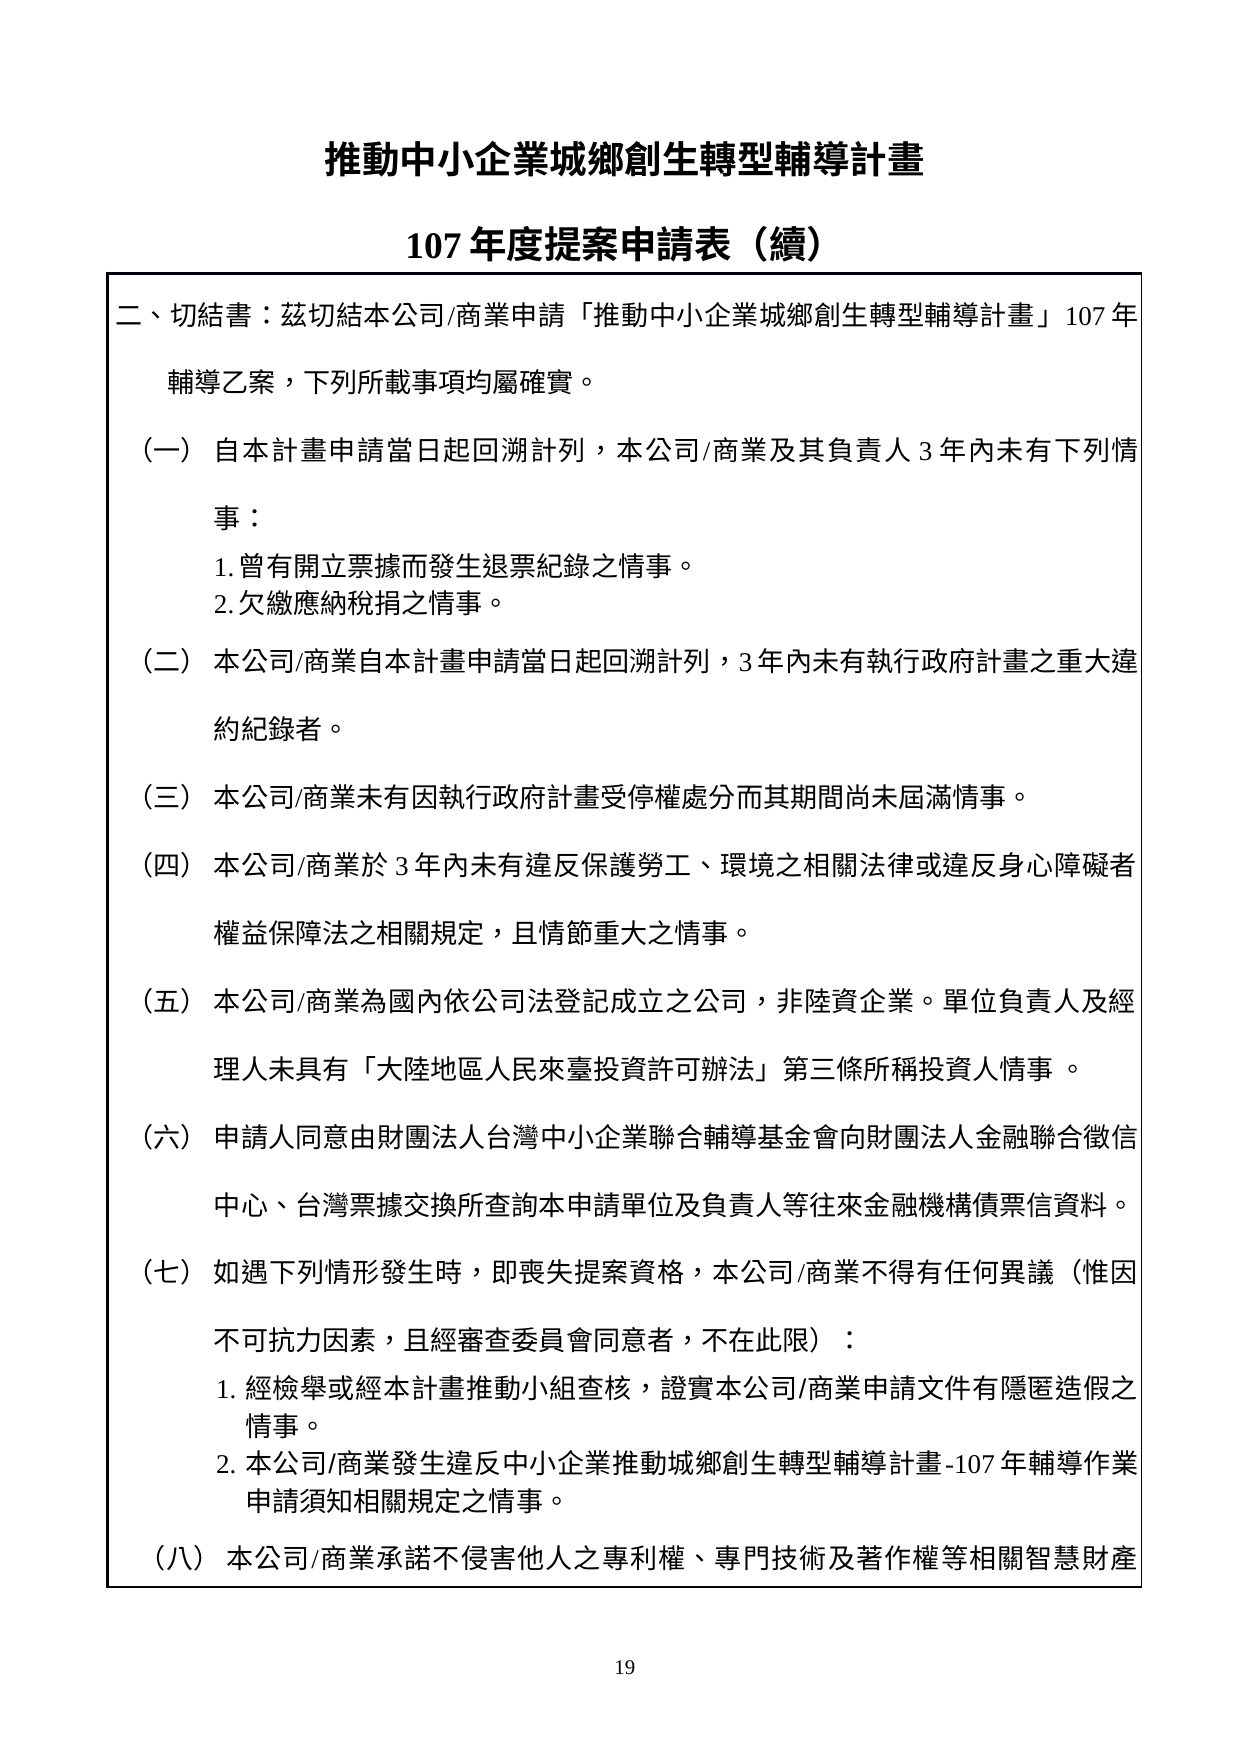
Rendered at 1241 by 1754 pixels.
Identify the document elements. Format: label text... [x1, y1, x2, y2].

text 推動中小企業城鄉創生轉型輔導計畫 [112, 119, 1137, 187]
text 107年度提案申請表（續） [112, 204, 1137, 272]
table_header 二、切結書：茲切結本公司/商業申請「推動中小企業城鄉創生轉型輔導計畫」107年輔導乙案，下列所載事項均屬確實。 自本計畫申請當日起回溯計列，本公司/商業及其負責人3年內未有下列情事： 曾有開立票據而發生退票紀錄之情事。 欠繳應納稅捐之情事。 本公司/商業自本計畫申請當日起回溯計列，3年內未有執行政府計畫之重大違約紀錄者。 本公司/商業未有因執行政府計畫受停權處分而其期間尚未屆滿情事。 本公司/商業於3年內未有違反保護勞工、環境之相關法律或違反身心障礙者權益保障法之相關規定，且情節重大之情事。 本公司/商業為國內依公司法登記成立之公司，非陸資企業。單位負責人及經理人未具有「大陸地區人民來臺投資許可辦法」第三條所稱投資人情事 。 申請人同意由財團法人台灣中小企業聯合輔導基金會向財團法人金融聯合徵信中心、台灣票據交換所查詢本申請單位及負責人等往來金融機構債票信資料。 如遇下列情形發生時，即喪失提案資格，本公司/商業不得有任何異議（惟因不可抗力因素，且經審查委員會同意者，不在此限）： 經檢舉或經本計畫推動小組查核，證實本公司/商業申請文件有隱匿造假之情事。 本公司/商業發生違反中小企業推動城鄉創生轉型輔導計畫-107年輔導作業申請須知相關規定之情事。 本公司/商業承諾不侵害他人之專利權、專門技術及著作權等相關智慧財產權。 三、提案單位過去3年內曾接受經濟部或其他政府相關計畫之輔導者，載明以下資訊(本次提案計畫不用列述，若無，請於計畫名稱欄位中填入「無」，表列不敷使用請另紙列出)： [109, 275, 1141, 1586]
